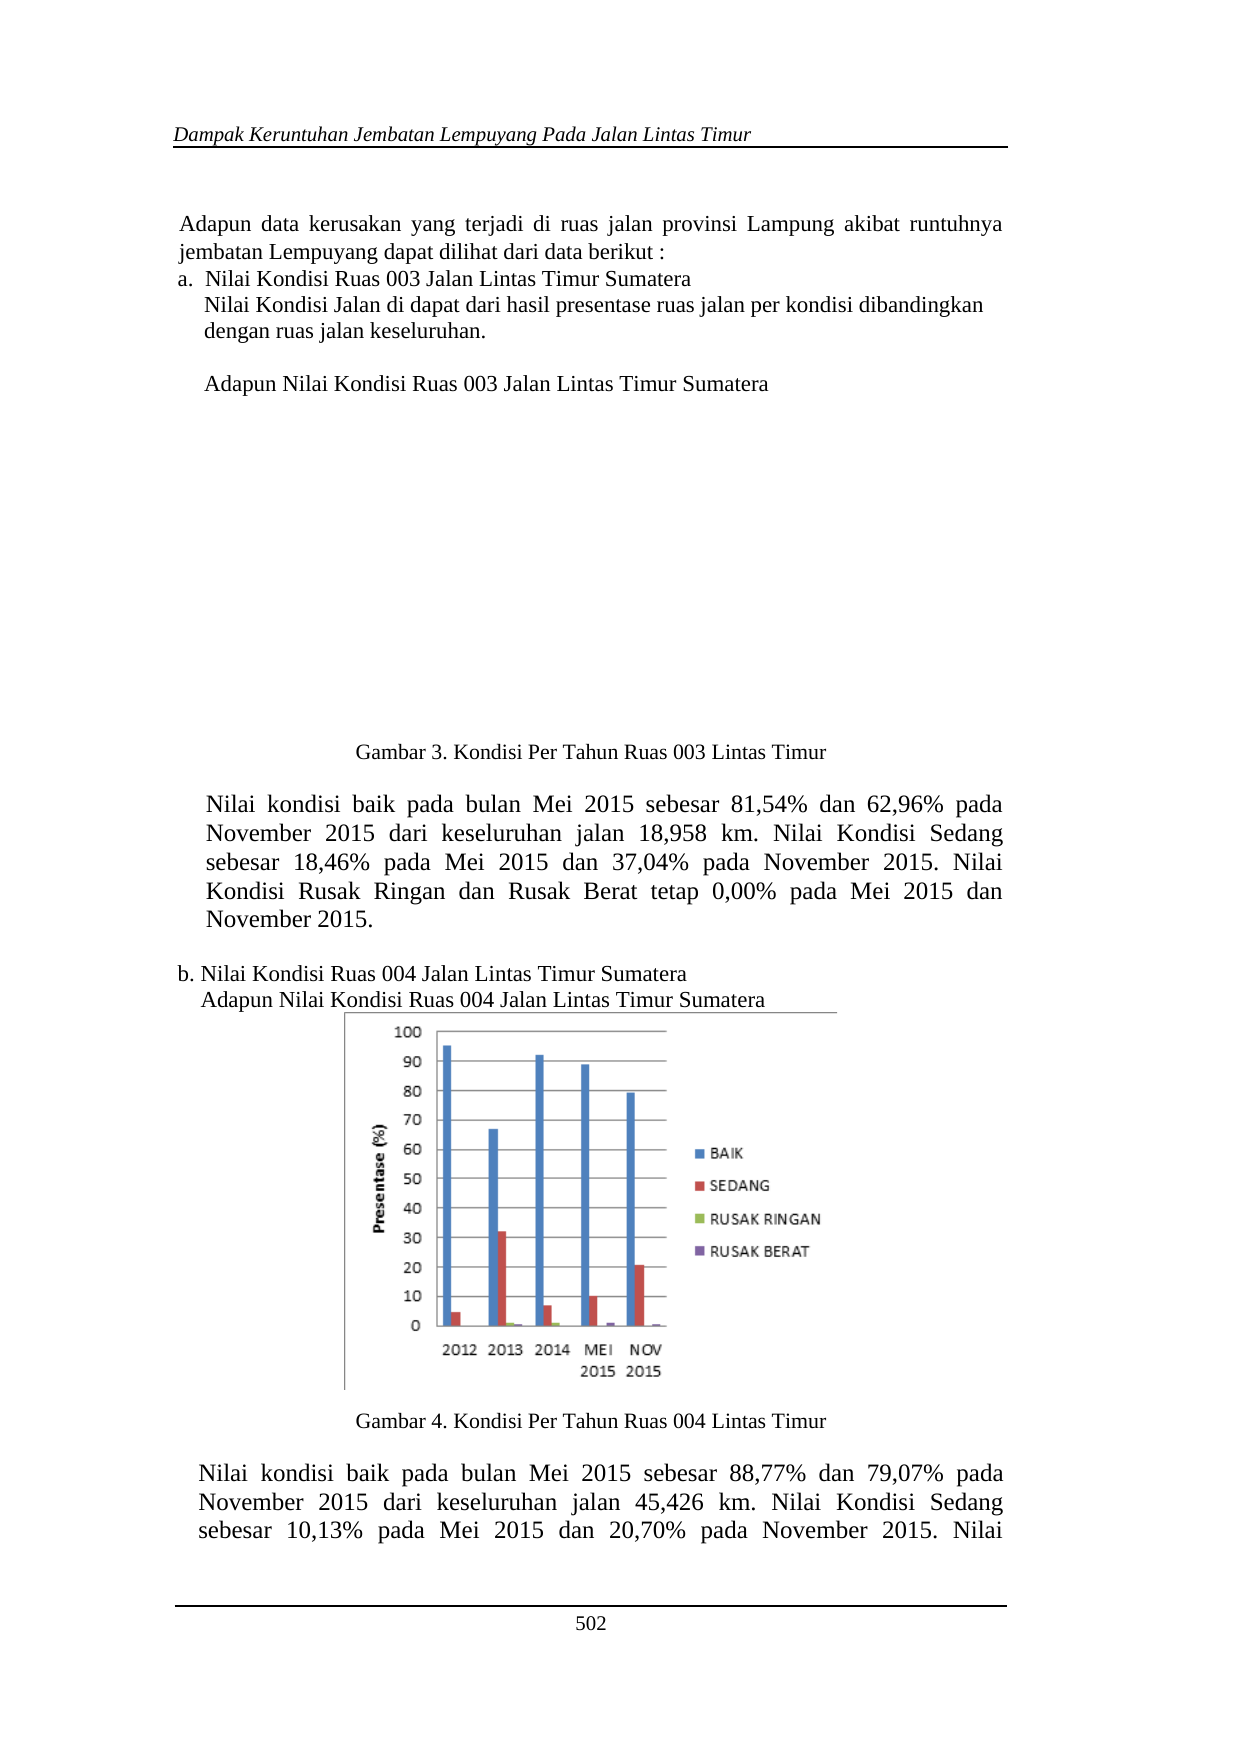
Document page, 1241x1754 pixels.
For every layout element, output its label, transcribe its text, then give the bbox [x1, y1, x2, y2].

list Nilai kondisi baik pada bulan Mei 2015 sebesar 88,77% dan 79,07% pada November 2015 dari keseluruhan jalan 45,426 km. Nilai Kondisi Sedang sebesar 10,13% pada Mei 2015 dan 20,70% pada November 2015. Nilai [198, 1458, 1004, 1544]
list Adapun Nilai Kondisi Ruas 003 Jalan Lintas Timur Sumatera [204, 370, 1004, 396]
text Gambar 4. Kondisi Per Tahun Ruas 004 Lintas Timur [177, 1408, 1004, 1433]
list Nilai kondisi baik pada bulan Mei 2015 sebesar 81,54% dan 62,96% pada November 2015 dari keseluruhan jalan 18,958 km. Nilai Kondisi Sedang sebesar 18,46% pada Mei 2015 dan 37,04% pada November 2015. Nilai Kondisi Rusak Ringan dan Rusak Berat tetap 0,00% pada Mei 2015 dan November 2015. [206, 789, 1004, 933]
list Adapun data kerusakan yang terjadi di ruas jalan provinsi Lampung akibat runtuhnya jembatan Lempuyang dapat dilihat dari data berikut : [179, 209, 1004, 265]
list b. Nilai Kondisi Ruas 004 Jalan Lintas Timur Sumatera [177, 959, 1004, 986]
list Nilai Kondisi Jalan di dapat dari hasil presentase ruas jalan per kondisi dibandingkan dengan ruas jalan keseluruhan. [204, 291, 1004, 344]
list Adapun Nilai Kondisi Ruas 004 Jalan Lintas Timur Sumatera [177, 986, 1004, 1012]
text Gambar 3. Kondisi Per Tahun Ruas 003 Lintas Timur [177, 739, 1004, 764]
list a. Nilai Kondisi Ruas 003 Jalan Lintas Timur Sumatera [177, 265, 1004, 291]
